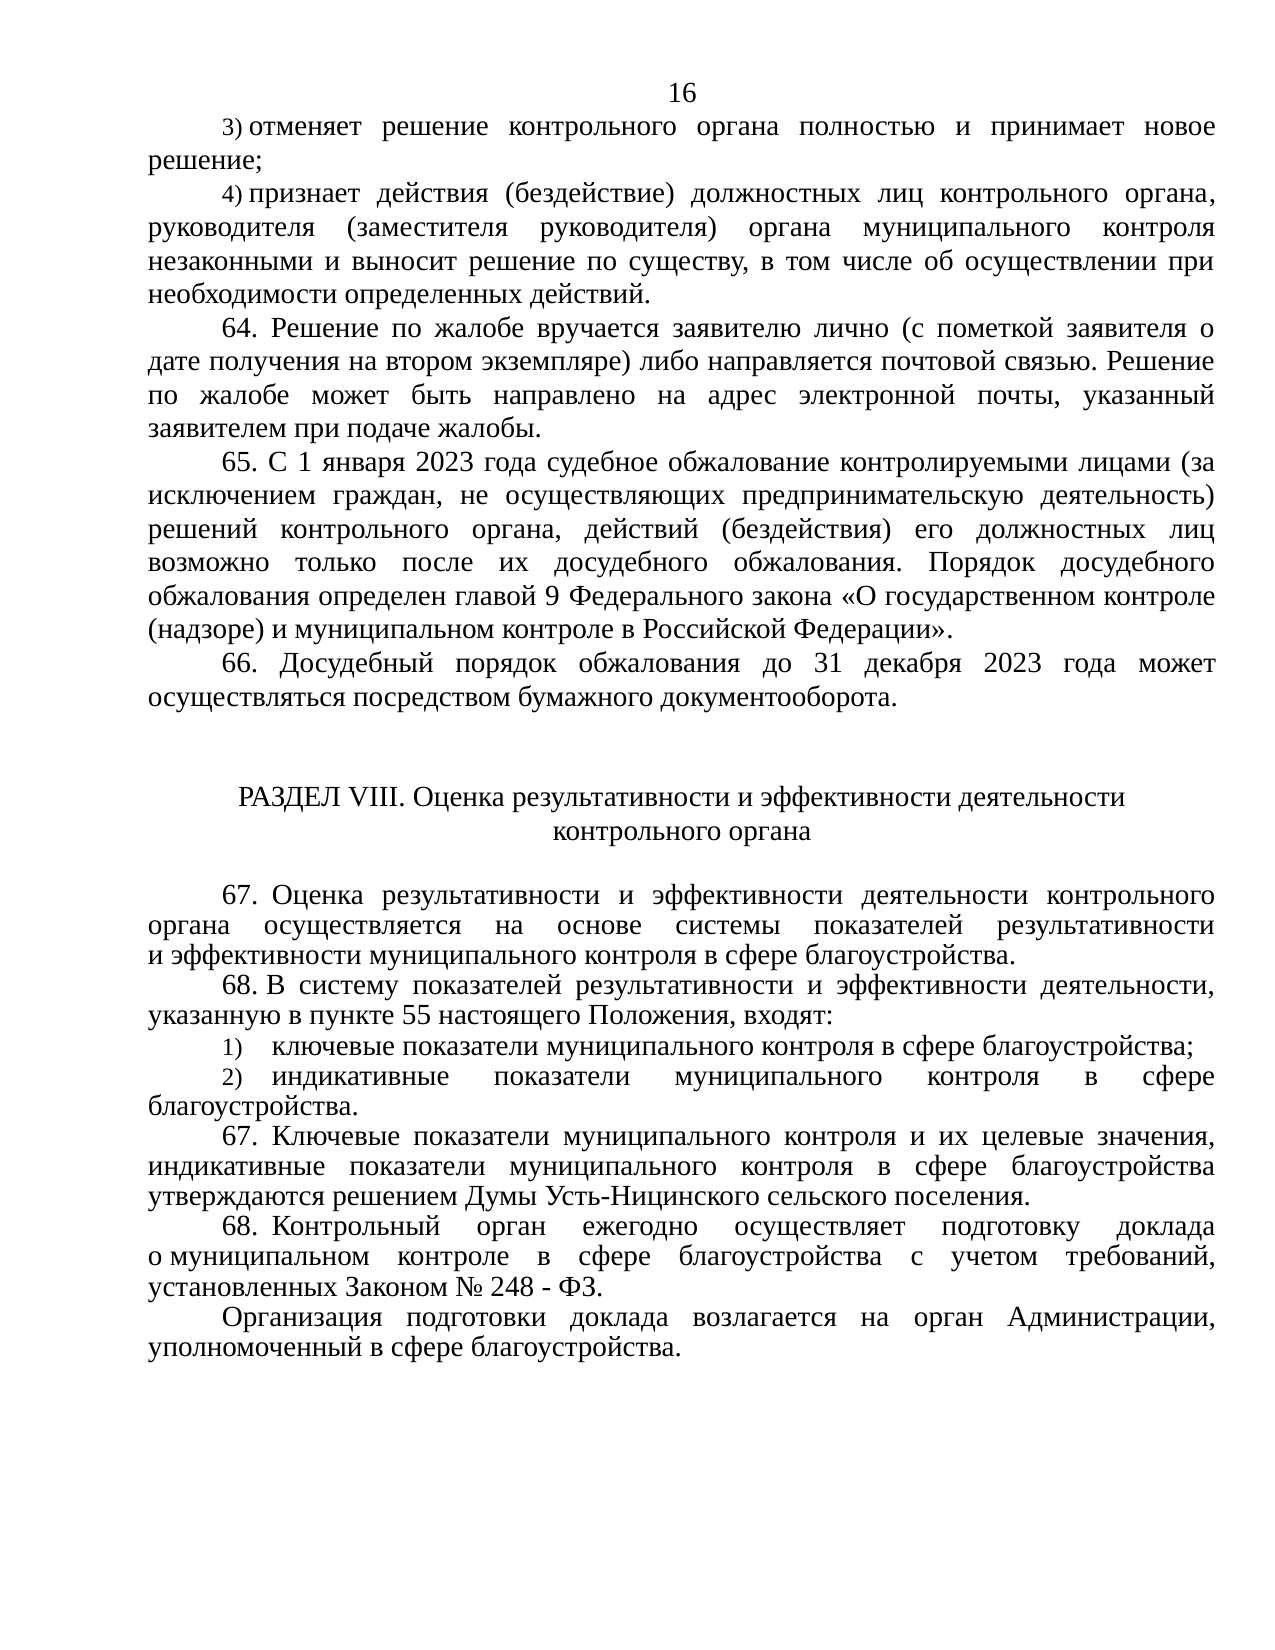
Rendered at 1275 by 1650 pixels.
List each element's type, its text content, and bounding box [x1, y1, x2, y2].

list В систему показателей результативности и эффективности деятельности, указанную в пункте 55 настоящего Положения, входят: [148, 971, 1216, 1031]
text 64. Решение по жалобе вручается заявителю лично (с пометкой заявителя о дате получения на втором экземпляре) либо направляется почтовой связью. Решение по жалобе может быть направлено на адрес электронной почты, указанный заявителем при подаче жалобы. [148, 310, 1216, 444]
text 65. С 1 января 2023 года судебное обжалование контролируемыми лицами (за исключением граждан, не осуществляющих предпринимательскую деятельность) решений контрольного органа, действий (бездействия) его должностных лиц возможно только после их досудебного обжалования. Порядок досудебного обжалования определен главой 9 Федерального закона ‎«О государственном контроле (надзоре) и муниципальном контроле в Российской Федерации». [148, 444, 1216, 645]
list Контрольный орган ежегодно осуществляет подготовку доклада о муниципальном контроле в сфере благоустройства с учетом требований, установленных Законом № 248 - ФЗ. [148, 1212, 1216, 1302]
list индикативные показатели муниципального контроля в сфере благоустройства. [148, 1061, 1216, 1121]
text 66. Досудебный порядок обжалования до 31 декабря 2023 года может осуществляться посредством бумажного документооборота. [148, 645, 1216, 712]
list признает действия (бездействие) должностных лиц контрольного органа, руководителя (заместителя руководителя) органа муниципального контроля незаконными и выносит решение по существу, в том числе об осуществлении при необходимости определенных действий. [148, 176, 1216, 310]
text РАЗДЕЛ VIII. Оценка результативности и эффективности деятельности [148, 779, 1216, 813]
list Ключевые показатели муниципального контроля и их целевые значения, индикативные показатели муниципального контроля в сфере благоустройства утверждаются решением Думы Усть-Ницинского сельского поселения. [148, 1121, 1216, 1212]
list ключевые показатели муниципального контроля в сфере благоустройства; [148, 1031, 1216, 1061]
text Организация подготовки доклада возлагается на орган Администрации, уполномоченный в сфере благоустройства. [148, 1302, 1216, 1363]
list Оценка результативности и эффективности деятельности контрольного органа осуществляется на основе системы показателей результативности и эффективности муниципального контроля в сфере благоустройства. [148, 880, 1216, 971]
list отменяет решение контрольного органа полностью и принимает новое решение; [148, 108, 1216, 176]
text контрольного органа [148, 813, 1216, 846]
